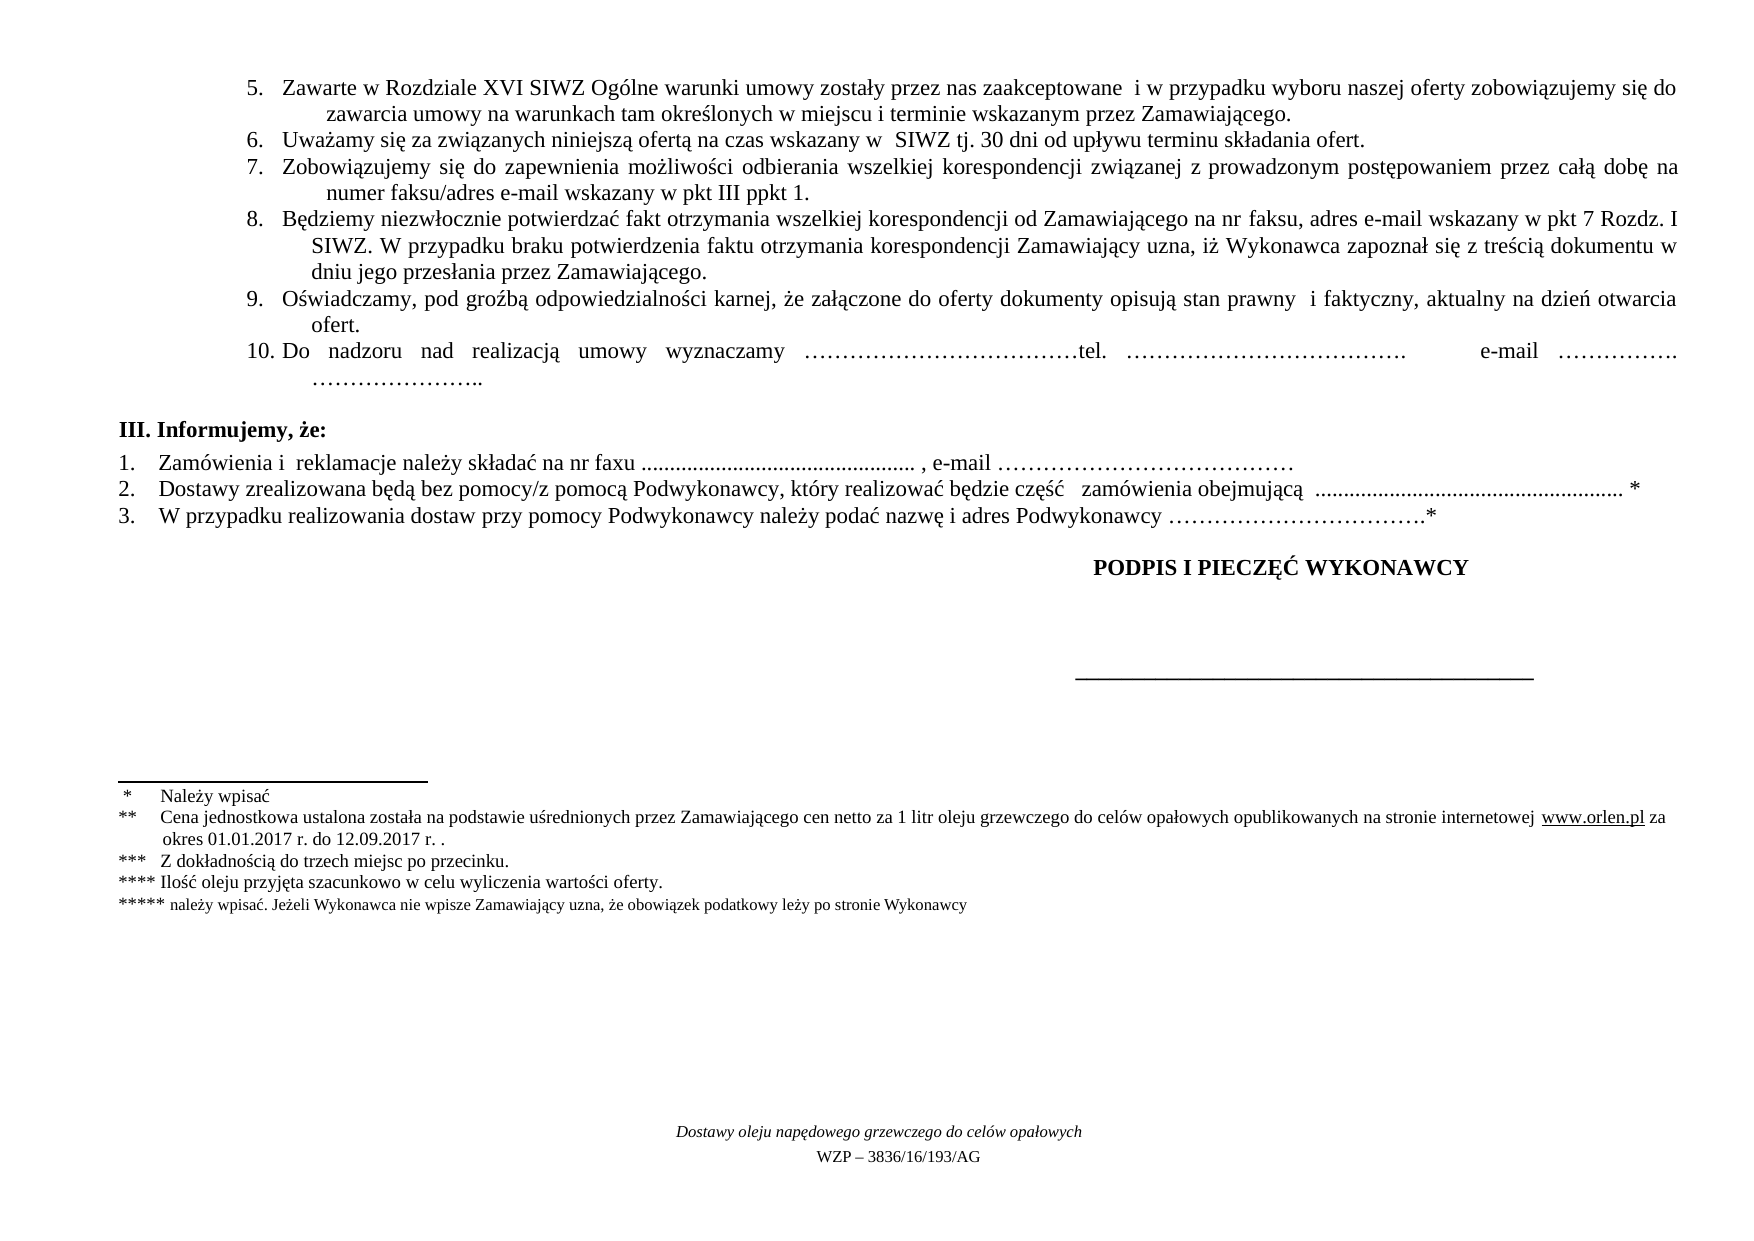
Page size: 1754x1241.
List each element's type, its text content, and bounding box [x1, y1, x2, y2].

text *** Z dokładnością do trzech miejsc po przecinku. [118, 849, 1679, 871]
list Zawarte w Rozdziale XVI SIWZ Ogólne warunki umowy zostały przez nas zaakceptowane i w przypadku wyboru naszej oferty zobowiązujemy się do zawarcia umowy na warunkach tam określonych w miejscu i terminie wskazanym przez Zamawiającego. [246, 74, 1679, 126]
text ___________________________ [118, 758, 1679, 785]
text ***** należy wpisać. Jeżeli Wykonawca nie wpisze Zamawiający uzna, że obowiązek podatkowy leży po stronie Wykonawcy [118, 893, 1679, 914]
text * Należy wpisać [118, 785, 1679, 806]
list Będziemy niezwłocznie potwierdzać fakt otrzymania wszelkiej korespondencji od Zamawiającego na nr faksu, adres e-mail wskazany w pkt 7 Rozdz. I SIWZ. W przypadku braku potwierdzenia faktu otrzymania korespondencji Zamawiający uzna, iż Wykonawca zapoznał się z treścią dokumentu w dniu jego przesłania przez Zamawiającego. [246, 206, 1679, 284]
text ** Cena jednostkowa ustalona została na podstawie uśrednionych przez Zamawiającego cen netto za 1 litr oleju grzewczego do celów opałowych opublikowanych na stronie internetowej www.orlen.pl za okres 01.01.2017 r. do 12.09.2017 r. . [118, 806, 1679, 849]
text ________________________________________ [793, 656, 1679, 683]
text **** Ilość oleju przyjęta szacunkowo w celu wyliczenia wartości oferty. [118, 871, 1679, 893]
text 1. Zamówienia i reklamacje należy składać na nr faxu ................................................ , e-mail ………………………………… [118, 449, 1679, 475]
list Zobowiązujemy się do zapewnienia możliwości odbierania wszelkiej korespondencji związanej z prowadzonym postępowaniem przez całą dobę na numer faksu/adres e-mail wskazany w pkt III ppkt 1. [246, 153, 1679, 206]
text 2. Dostawy zrealizowana będą bez pomocy/z pomocą Podwykonawcy, który realizować będzie część zamówienia obejmującą ...................................................... * [118, 475, 1679, 502]
text III. Informujemy, że: [118, 416, 1679, 443]
list Oświadczamy, pod groźbą odpowiedzialności karnej, że załączone do oferty dokumenty opisują stan prawny i faktyczny, aktualny na dzień otwarcia ofert. [246, 284, 1679, 337]
text 3. W przypadku realizowania dostaw przy pomocy Podwykonawcy należy podać nazwę i adres Podwykonawcy …………………………….* [118, 502, 1679, 528]
list Do nadzoru nad realizacją umowy wyznaczamy ………………………………tel. ………………………………. e-mail …………….………………….. [246, 337, 1679, 390]
list Uważamy się za związanych niniejszą ofertą na czas wskazany w SIWZ tj. 30 dni od upływu terminu składania ofert. [246, 126, 1679, 153]
text PODPIS I PIECZĘĆ WYKONAWCY [1018, 554, 1679, 581]
